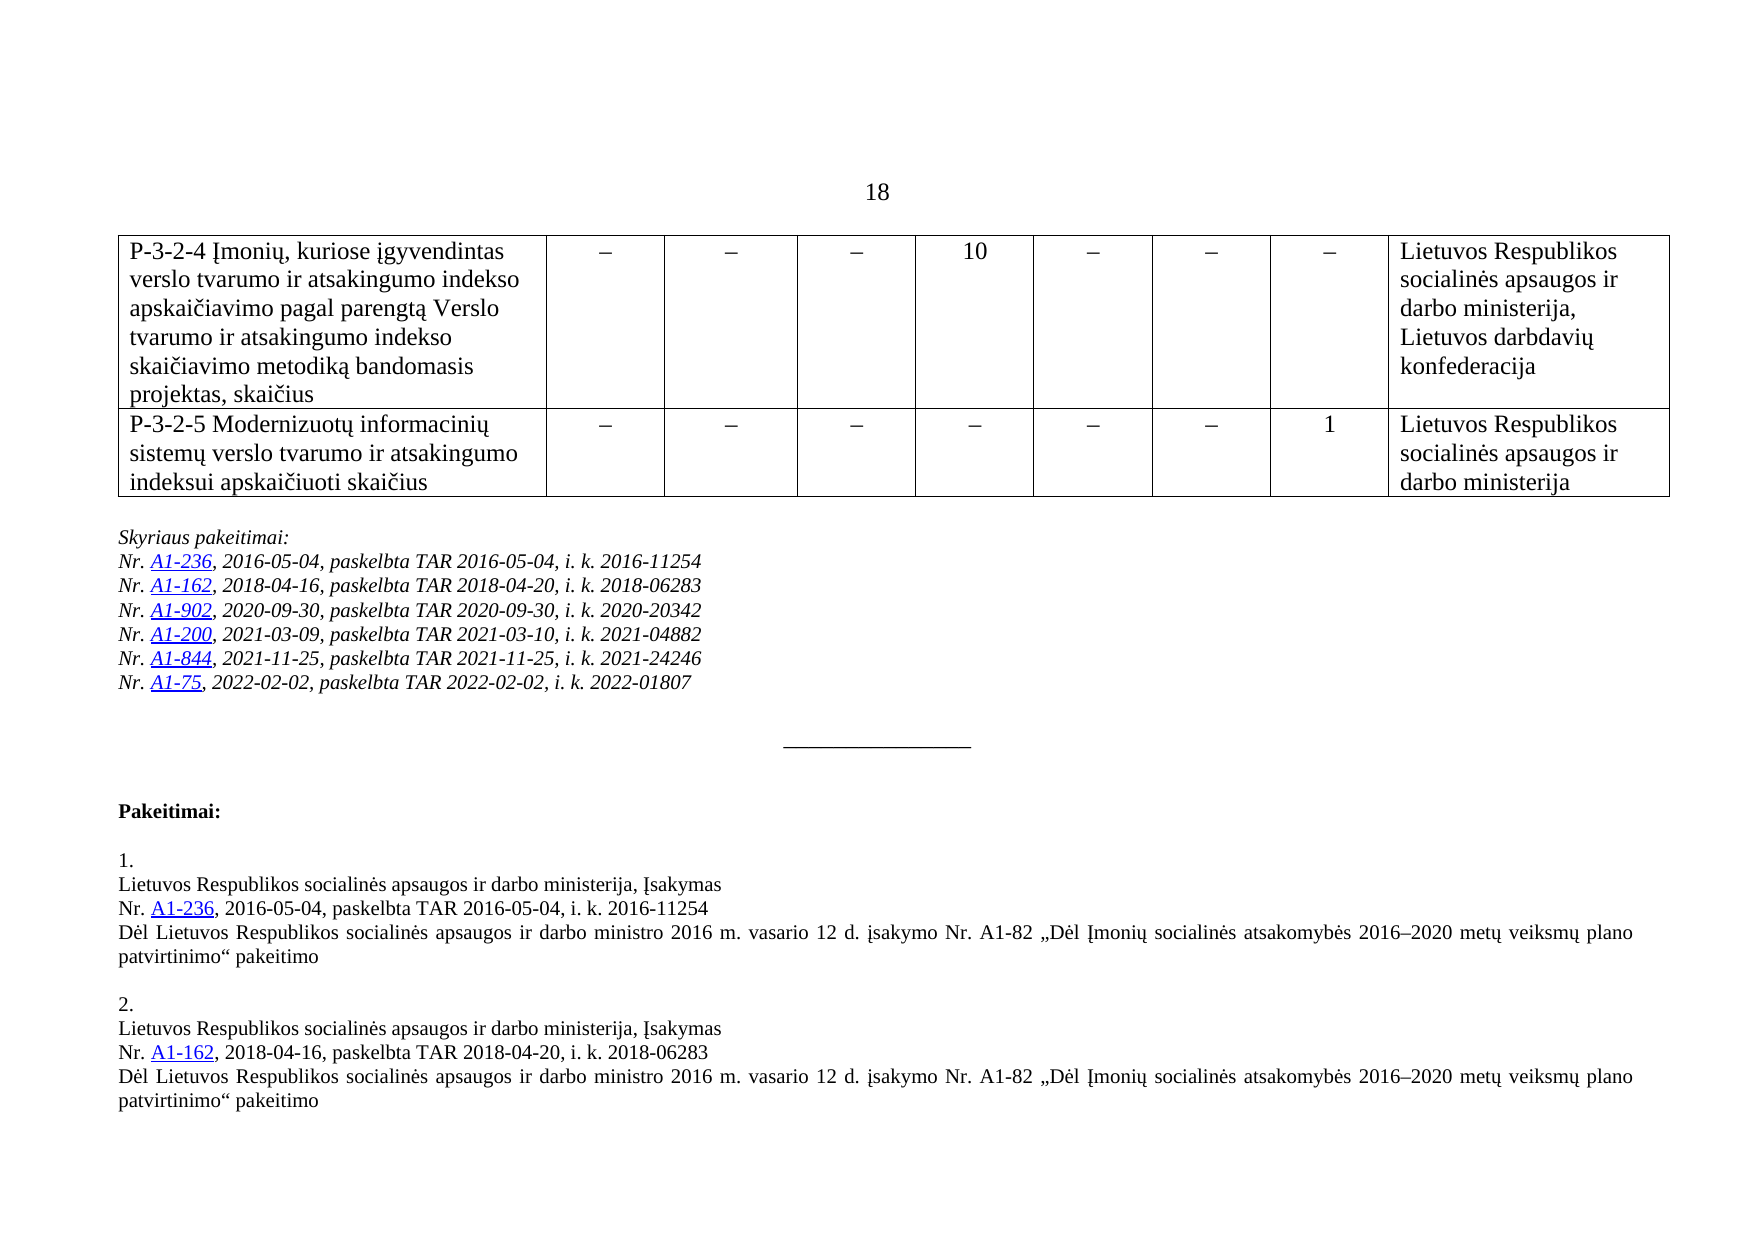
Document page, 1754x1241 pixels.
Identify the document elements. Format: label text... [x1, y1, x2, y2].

table_cell Lietuvos Respublikos socialinės apsaugos ir darbo ministerija, Lietuvos darbdavių konfederacija [1389, 236, 1669, 408]
table_cell – [1034, 236, 1152, 408]
table_cell – [1153, 409, 1270, 496]
table_cell – [798, 409, 915, 496]
table_cell Lietuvos Respublikos socialinės apsaugos ir darbo ministerija [1389, 409, 1669, 496]
text Lietuvos Respublikos socialinės apsaugos ir darbo ministerija, Įsakymas [118, 1016, 1636, 1040]
table_cell – [1034, 409, 1152, 496]
table_cell – [547, 236, 664, 408]
table_cell – [547, 409, 664, 496]
table_cell – [665, 409, 797, 496]
text Pakeitimai: [118, 799, 1636, 823]
text 1. [118, 847, 1636, 872]
table_cell – [1271, 236, 1388, 408]
text Nr. A1-844, 2021-11-25, paskelbta TAR 2021-11-25, i. k. 2021-24246 [118, 646, 1636, 670]
text Dėl Lietuvos Respublikos socialinės apsaugos ir darbo ministro 2016 m. vasario 12 d. įsakymo Nr. A1-82 „Dėl Įmonių socialinės atsakomybės 2016–2020 metų veiksmų plano patvirtinimo“ pakeitimo [118, 920, 1636, 968]
table_cell P-3-2-5 Modernizuotų informacinių sistemų verslo tvarumo ir atsakingumo indeksui apskaičiuoti skaičius [119, 409, 546, 496]
text 2. [118, 992, 1636, 1016]
table_cell 1 [1271, 409, 1388, 496]
table_cell – [798, 236, 915, 408]
table_cell P-3-2-4 Įmonių, kuriose įgyvendintas verslo tvarumo ir atsakingumo indekso apskaičiavimo pagal parengtą Verslo tvarumo ir atsakingumo indekso skaičiavimo metodiką bandomasis projektas, skaičius [119, 236, 546, 408]
table_cell – [665, 236, 797, 408]
text _______________ [118, 722, 1636, 751]
text Nr. A1-236, 2016-05-04, paskelbta TAR 2016-05-04, i. k. 2016-11254 [118, 549, 1636, 573]
text Nr. A1-162, 2018-04-16, paskelbta TAR 2018-04-20, i. k. 2018-06283 [118, 1040, 1636, 1064]
text Skyriaus pakeitimai: [118, 525, 1636, 549]
text Nr. A1-200, 2021-03-09, paskelbta TAR 2021-03-10, i. k. 2021-04882 [118, 622, 1636, 646]
text Dėl Lietuvos Respublikos socialinės apsaugos ir darbo ministro 2016 m. vasario 12 d. įsakymo Nr. A1-82 „Dėl Įmonių socialinės atsakomybės 2016–2020 metų veiksmų plano patvirtinimo“ pakeitimo [118, 1064, 1636, 1112]
text Nr. A1-236, 2016-05-04, paskelbta TAR 2016-05-04, i. k. 2016-11254 [118, 896, 1636, 920]
table_cell – [916, 409, 1033, 496]
text Lietuvos Respublikos socialinės apsaugos ir darbo ministerija, Įsakymas [118, 872, 1636, 896]
text Nr. A1-75, 2022-02-02, paskelbta TAR 2022-02-02, i. k. 2022-01807 [118, 670, 1636, 694]
table_cell 10 [916, 236, 1033, 408]
text Nr. A1-902, 2020-09-30, paskelbta TAR 2020-09-30, i. k. 2020-20342 [118, 597, 1636, 622]
text Nr. A1-162, 2018-04-16, paskelbta TAR 2018-04-20, i. k. 2018-06283 [118, 573, 1636, 597]
table_cell – [1153, 236, 1270, 408]
